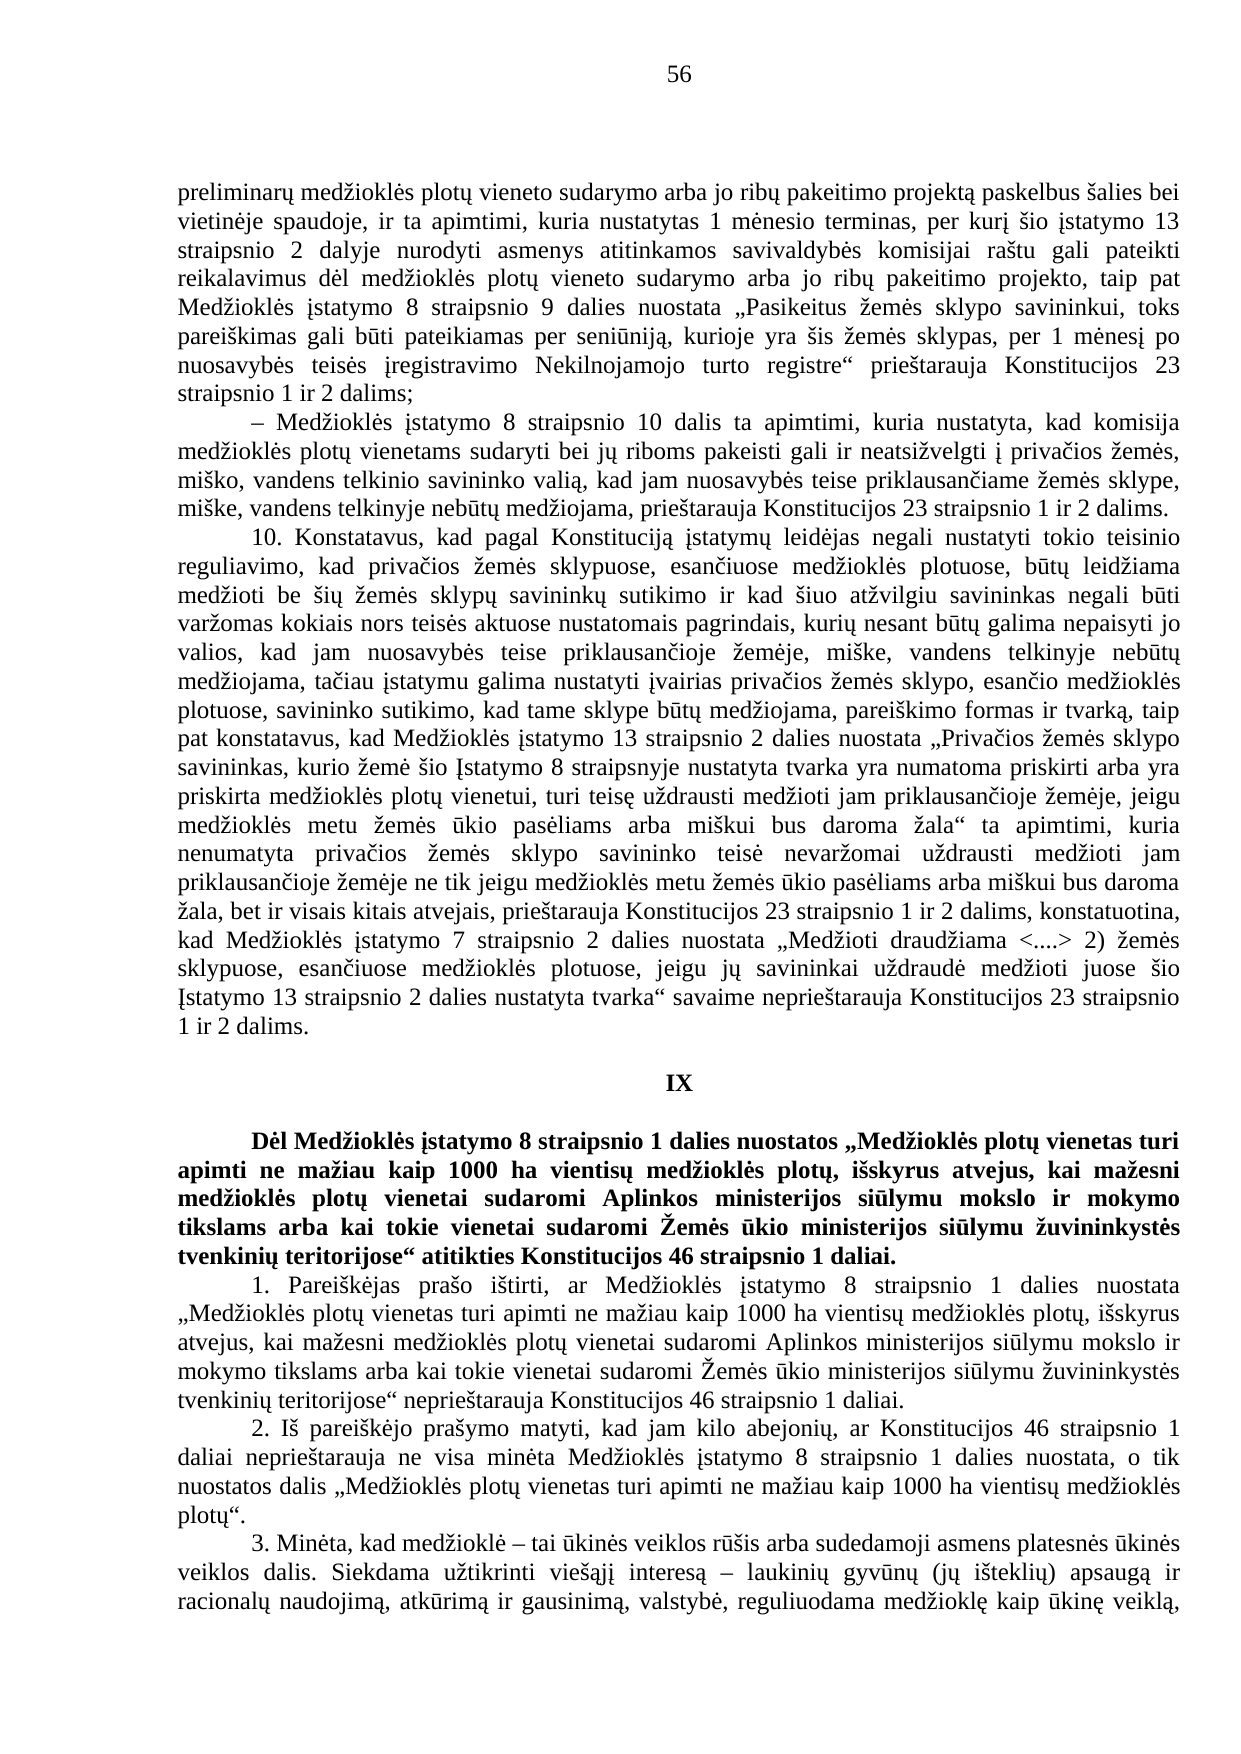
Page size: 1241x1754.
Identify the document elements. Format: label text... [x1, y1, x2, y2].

text Dėl Medžioklės įstatymo 8 straipsnio 1 dalies nuostatos „Medžioklės plotų vienetas turi apimti ne mažiau kaip 1000 ha vientisų medžioklės plotų, išskyrus atvejus, kai mažesni medžioklės plotų vienetai sudaromi Aplinkos ministerijos siūlymu mokslo ir mokymo tikslams arba kai tokie vienetai sudaromi Žemės ūkio ministerijos siūlymu žuvininkystės tvenkinių teritorijose“ atitikties Konstitucijos 46 straipsnio 1 daliai. [177, 1126, 1181, 1270]
text 2. Iš pareiškėjo prašymo matyti, kad jam kilo abejonių, ar Konstitucijos 46 straipsnio 1 daliai neprieštarauja ne visa minėta Medžioklės įstatymo 8 straipsnio 1 dalies nuostata, o tik nuostatos dalis „Medžioklės plotų vienetas turi apimti ne mažiau kaip 1000 ha vientisų medžioklės plotų“. [177, 1413, 1181, 1528]
text 10. Konstatavus, kad pagal Konstituciją įstatymų leidėjas negali nustatyti tokio teisinio reguliavimo, kad privačios žemės sklypuose, esančiuose medžioklės plotuose, būtų leidžiama medžioti be šių žemės sklypų savininkų sutikimo ir kad šiuo atžvilgiu savininkas negali būti varžomas kokiais nors teisės aktuose nustatomais pagrindais, kurių nesant būtų galima nepaisyti jo valios, kad jam nuosavybės teise priklausančioje žemėje, miške, vandens telkinyje nebūtų medžiojama, tačiau įstatymu galima nustatyti įvairias privačios žemės sklypo, esančio medžioklės plotuose, savininko sutikimo, kad tame sklype būtų medžiojama, pareiškimo formas ir tvarką, taip pat konstatavus, kad Medžioklės įstatymo 13 straipsnio 2 dalies nuostata „Privačios žemės sklypo savininkas, kurio žemė šio Įstatymo 8 straipsnyje nustatyta tvarka yra numatoma priskirti arba yra priskirta medžioklės plotų vienetui, turi teisę uždrausti medžioti jam priklausančioje žemėje, jeigu medžioklės metu žemės ūkio pasėliams arba miškui bus daroma žala“ ta apimtimi, kuria nenumatyta privačios žemės sklypo savininko teisė nevaržomai uždrausti medžioti jam priklausančioje žemėje ne tik jeigu medžioklės metu žemės ūkio pasėliams arba miškui bus daroma žala, bet ir visais kitais atvejais, prieštarauja Konstitucijos 23 straipsnio 1 ir 2 dalims, konstatuotina, kad Medžioklės įstatymo 7 straipsnio 2 dalies nuostata „Medžioti draudžiama <....> 2) žemės sklypuose, esančiuose medžioklės plotuose, jeigu jų savininkai uždraudė medžioti juose šio Įstatymo 13 straipsnio 2 dalies nustatyta tvarka“ savaime neprieštarauja Konstitucijos 23 straipsnio 1 ir 2 dalims. [177, 522, 1181, 1040]
text – Medžioklės įstatymo 8 straipsnio 10 dalis ta apimtimi, kuria nustatyta, kad komisija medžioklės plotų vienetams sudaryti bei jų riboms pakeisti gali ir neatsižvelgti į privačios žemės, miško, vandens telkinio savininko valią, kad jam nuosavybės teise priklausančiame žemės sklype, miške, vandens telkinyje nebūtų medžiojama, prieštarauja Konstitucijos 23 straipsnio 1 ir 2 dalims. [177, 407, 1181, 522]
text preliminarų medžioklės plotų vieneto sudarymo arba jo ribų pakeitimo projektą paskelbus šalies bei vietinėje spaudoje, ir ta apimtimi, kuria nustatytas 1 mėnesio terminas, per kurį šio įstatymo 13 straipsnio 2 dalyje nurodyti asmenys atitinkamos savivaldybės komisijai raštu gali pateikti reikalavimus dėl medžioklės plotų vieneto sudarymo arba jo ribų pakeitimo projekto, taip pat Medžioklės įstatymo 8 straipsnio 9 dalies nuostata „Pasikeitus žemės sklypo savininkui, toks pareiškimas gali būti pateikiamas per seniūniją, kurioje yra šis žemės sklypas, per 1 mėnesį po nuosavybės teisės įregistravimo Nekilnojamojo turto registre“ prieštarauja Konstitucijos 23 straipsnio 1 ir 2 dalims; [177, 177, 1181, 407]
text 3. Minėta, kad medžioklė – tai ūkinės veiklos rūšis arba sudedamoji asmens platesnės ūkinės veiklos dalis. Siekdama užtikrinti viešąjį interesą – laukinių gyvūnų (jų išteklių) apsaugą ir racionalų naudojimą, atkūrimą ir gausinimą, valstybė, reguliuodama medžioklę kaip ūkinę veiklą, [177, 1528, 1181, 1615]
text IX [177, 1068, 1181, 1097]
text 1. Pareiškėjas prašo ištirti, ar Medžioklės įstatymo 8 straipsnio 1 dalies nuostata „Medžioklės plotų vienetas turi apimti ne mažiau kaip 1000 ha vientisų medžioklės plotų, išskyrus atvejus, kai mažesni medžioklės plotų vienetai sudaromi Aplinkos ministerijos siūlymu mokslo ir mokymo tikslams arba kai tokie vienetai sudaromi Žemės ūkio ministerijos siūlymu žuvininkystės tvenkinių teritorijose“ neprieštarauja Konstitucijos 46 straipsnio 1 daliai. [177, 1270, 1181, 1413]
